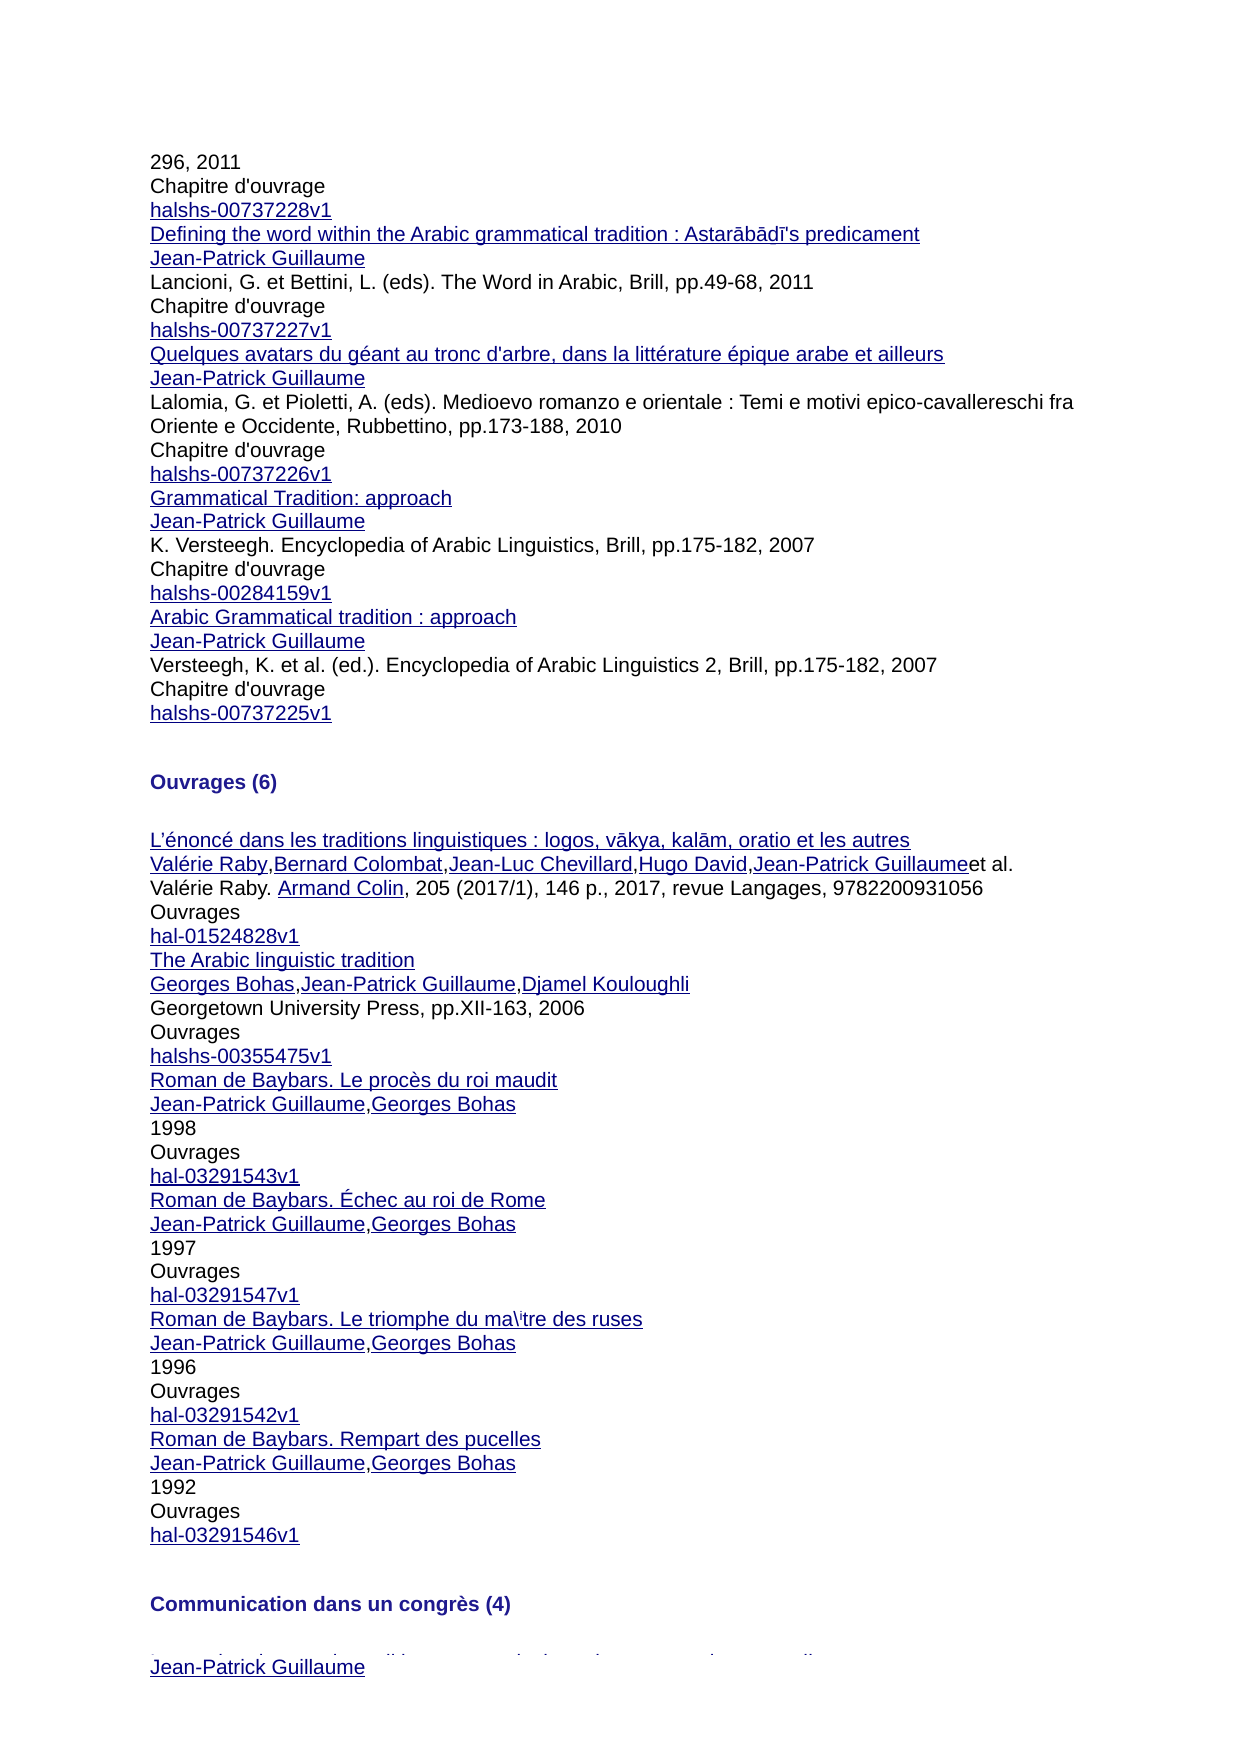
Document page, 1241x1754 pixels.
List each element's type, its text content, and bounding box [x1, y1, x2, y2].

subtitle Ouvrages (6) [150, 770, 1090, 794]
table_cell Defining the word within the Arabic grammatical tradition : Astarābāḏī's predicament Jean-Patrick Guillaume Lancioni, G. et Bettini, L. (eds). The Word in Arabic, Brill, pp.49-68, 2011 Chapitre d'ouvrage halshs-00737227v1 [150, 222, 1090, 342]
table_cell Grammatical Tradition: approach Jean-Patrick Guillaume K. Versteegh. Encyclopedia of Arabic Linguistics, Brill, pp.175-182, 2007 Chapitre d'ouvrage halshs-00284159v1 [150, 485, 1090, 605]
table_cell 296, 2011 Chapitre d'ouvrage halshs-00737228v1 [150, 150, 1090, 222]
table_header Les recherches sur la tradition grammaticale arabe: perspectives actuelles Jean-Patrick Guillaume [150, 1650, 1090, 1679]
table_cell Arabic Grammatical tradition : approach Jean-Patrick Guillaume Versteegh, K. et al. (ed.). Encyclopedia of Arabic Linguistics 2, Brill, pp.175-182, 2007 Chapitre d'ouvrage halshs-00737225v1 [150, 605, 1090, 725]
subtitle Communication dans un congrès (4) [150, 1592, 1090, 1616]
table_cell The Arabic linguistic tradition Georges Bohas,Jean-Patrick Guillaume,Djamel Kouloughli Georgetown University Press, pp.XII-163, 2006 Ouvrages halshs-00355475v1 [150, 948, 1090, 1068]
table_cell Quelques avatars du géant au tronc d'arbre, dans la littérature épique arabe et ailleurs Jean-Patrick Guillaume Lalomia, G. et Pioletti, A. (eds). Medioevo romanzo e orientale : Temi e motivi epico-cavallereschi fra Oriente e Occidente, Rubbettino, pp.173-188, 2010 Chapitre d'ouvrage halshs-00737226v1 [150, 342, 1090, 485]
table_cell Roman de Baybars. Le triomphe du ma\ⁱtre des ruses Jean-Patrick Guillaume,Georges Bohas 1996 Ouvrages hal-03291542v1 [150, 1307, 1090, 1427]
table_cell Roman de Baybars. Rempart des pucelles Jean-Patrick Guillaume,Georges Bohas 1992 Ouvrages hal-03291546v1 [150, 1427, 1090, 1547]
table_cell Roman de Baybars. Échec au roi de Rome Jean-Patrick Guillaume,Georges Bohas 1997 Ouvrages hal-03291547v1 [150, 1188, 1090, 1307]
table_cell Roman de Baybars. Le procès du roi maudit Jean-Patrick Guillaume,Georges Bohas 1998 Ouvrages hal-03291543v1 [150, 1068, 1090, 1187]
table_header L’énoncé dans les traditions linguistiques : logos, vākya, kalām, oratio et les autres Valérie Raby,Bernard Colombat,Jean-Luc Chevillard,Hugo David,Jean-Patrick Guillaumeet al. Valérie Raby. Armand Colin, 205 (2017/1), 146 p., 2017, revue Langages, 9782200931056 Ouvrages hal-01524828v1 [150, 828, 1090, 948]
